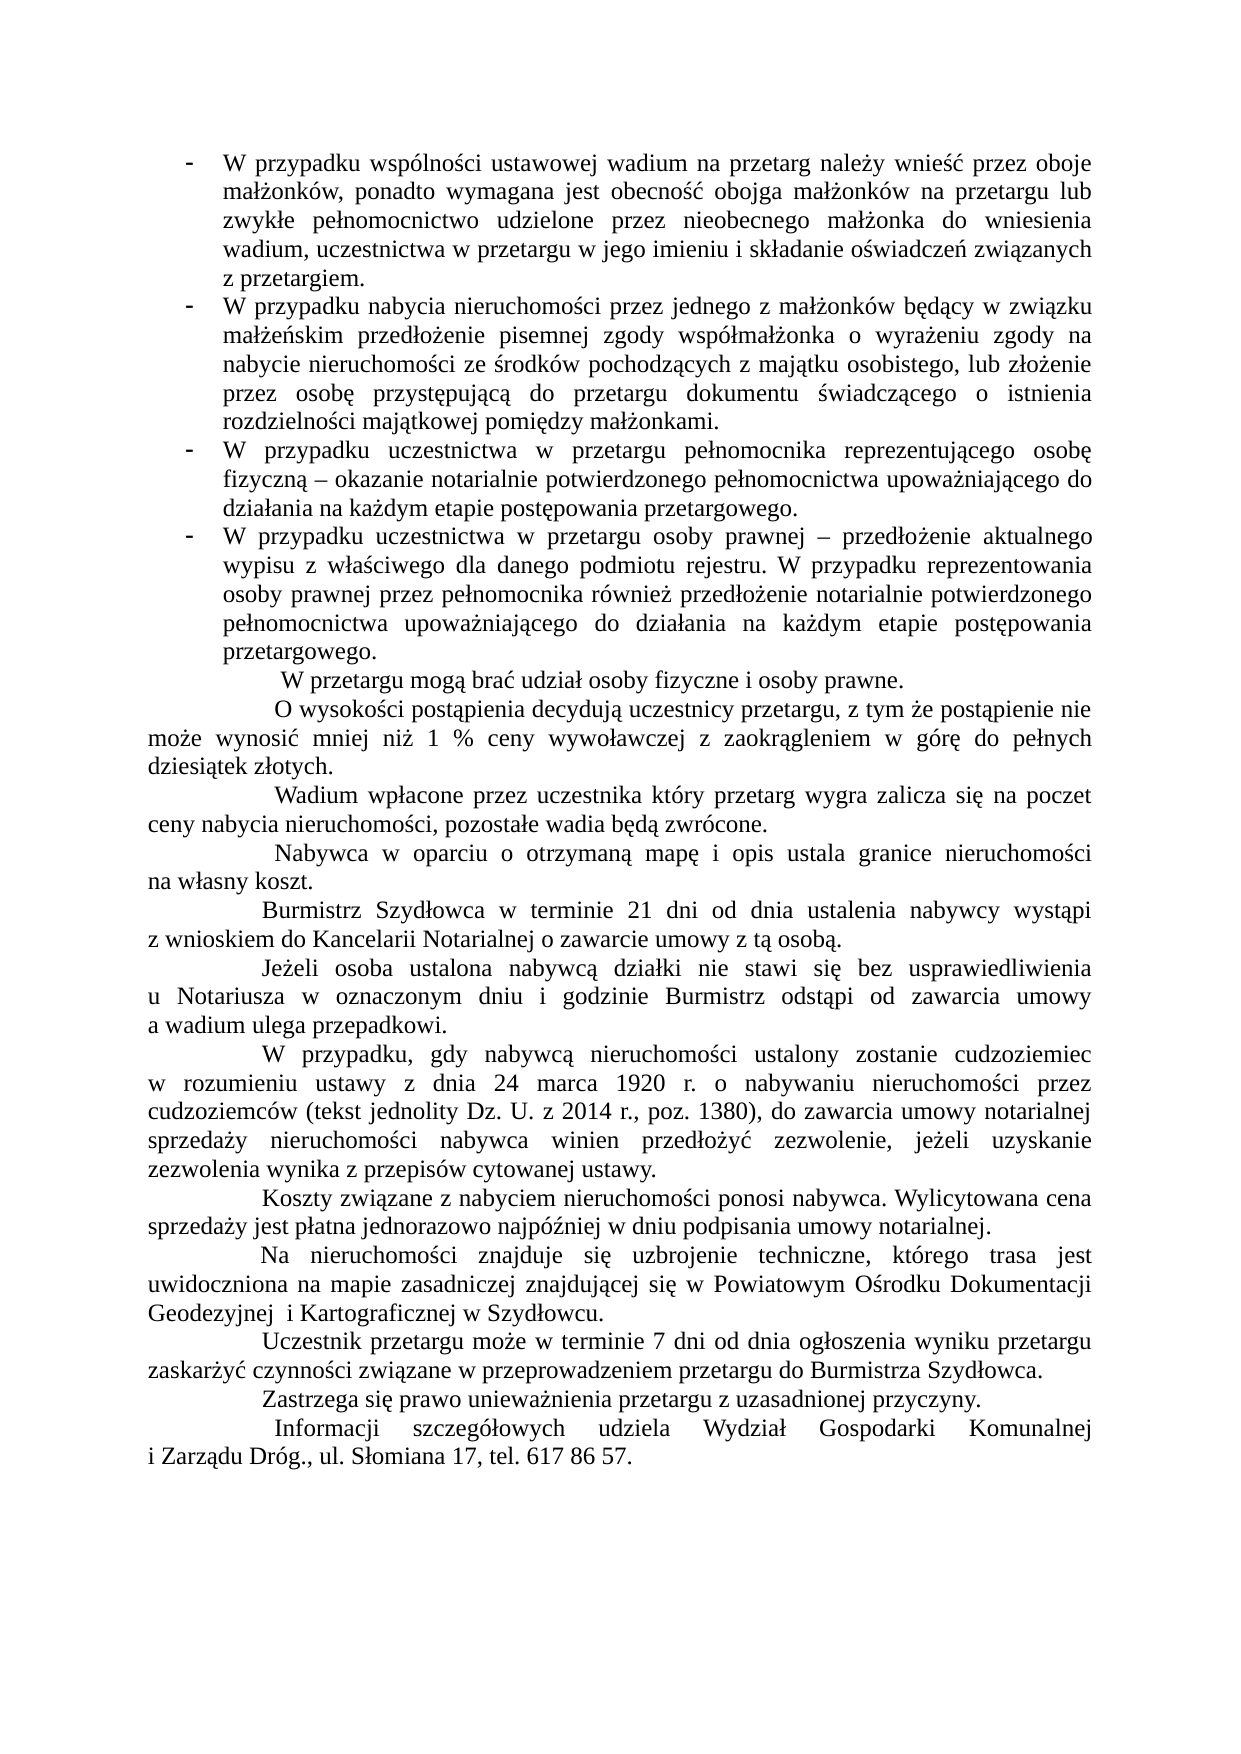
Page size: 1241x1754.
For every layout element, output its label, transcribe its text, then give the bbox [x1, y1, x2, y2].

list W przypadku wspólności ustawowej wadium na przetarg należy wnieść przez oboje małżonków, ponadto wymagana jest obecność obojga małżonków na przetargu lub zwykłe pełnomocnictwo udzielone przez nieobecnego małżonka do wniesienia wadium, uczestnictwa w przetargu w jego imieniu i składanie oświadczeń związanych z przetargiem. [185, 148, 1093, 291]
text Nabywca w oparciu o otrzymaną mapę i opis ustala granice nieruchomości na własny koszt. [148, 838, 1093, 895]
text Jeżeli osoba ustalona nabywcą działki nie stawi się bez usprawiedliwienia u Notariusza w oznaczonym dniu i godzinie Burmistrz odstąpi od zawarcia umowy a wadium ulega przepadkowi. [148, 953, 1093, 1039]
list W przypadku uczestnictwa w przetargu pełnomocnika reprezentującego osobę fizyczną – okazanie notarialnie potwierdzonego pełnomocnictwa upoważniającego do działania na każdym etapie postępowania przetargowego. [185, 435, 1093, 521]
list W przypadku nabycia nieruchomości przez jednego z małżonków będący w związku małżeńskim przedłożenie pisemnej zgody współmałżonka o wyrażeniu zgody na nabycie nieruchomości ze środków pochodzących z majątku osobistego, lub złożenie przez osobę przystępującą do przetargu dokumentu świadczącego o istnienia rozdzielności majątkowej pomiędzy małżonkami. [185, 291, 1093, 435]
text Uczestnik przetargu może w terminie 7 dni od dnia ogłoszenia wyniku przetargu zaskarżyć czynności związane w przeprowadzeniem przetargu do Burmistrza Szydłowca. [148, 1326, 1093, 1384]
list W przypadku uczestnictwa w przetargu osoby prawnej – przedłożenie aktualnego wypisu z właściwego dla danego podmiotu rejestru. W przypadku reprezentowania osoby prawnej przez pełnomocnika również przedłożenie notarialnie potwierdzonego pełnomocnictwa upoważniającego do działania na każdym etapie postępowania przetargowego. [185, 521, 1093, 665]
text O wysokości postąpienia decydują uczestnicy przetargu, z tym że postąpienie nie może wynosić mniej niż 1 % ceny wywoławczej z zaokrągleniem w górę do pełnych dziesiątek złotych. [148, 694, 1093, 780]
text Na nieruchomości znajduje się uzbrojenie techniczne, którego trasa jest uwidoczniona na mapie zasadniczej znajdującej się w Powiatowym Ośrodku Dokumentacji Geodezyjnej i Kartograficznej w Szydłowcu. [148, 1240, 1093, 1326]
text Wadium wpłacone przez uczestnika który przetarg wygra zalicza się na poczet ceny nabycia nieruchomości, pozostałe wadia będą zwrócone. [148, 780, 1093, 838]
text Burmistrz Szydłowca w terminie 21 dni od dnia ustalenia nabywcy wystąpi z wnioskiem do Kancelarii Notarialnej o zawarcie umowy z tą osobą. [148, 895, 1093, 953]
text Koszty związane z nabyciem nieruchomości ponosi nabywca. Wylicytowana cena sprzedaży jest płatna jednorazowo najpóźniej w dniu podpisania umowy notarialnej. [148, 1183, 1093, 1240]
text Zastrzega się prawo unieważnienia przetargu z uzasadnionej przyczyny. [148, 1384, 1093, 1413]
text W przetargu mogą brać udział osoby fizyczne i osoby prawne. [148, 665, 1093, 694]
text Informacji szczegółowych udziela Wydział Gospodarki Komunalnej i Zarządu Dróg., ul. Słomiana 17, tel. 617 86 57. [148, 1413, 1093, 1470]
text W przypadku, gdy nabywcą nieruchomości ustalony zostanie cudzoziemiec w rozumieniu ustawy z dnia 24 marca 1920 r. o nabywaniu nieruchomości przez cudzoziemców (tekst jednolity Dz. U. z 2014 r., poz. 1380), do zawarcia umowy notarialnej sprzedaży nieruchomości nabywca winien przedłożyć zezwolenie, jeżeli uzyskanie zezwolenia wynika z przepisów cytowanej ustawy. [148, 1039, 1093, 1183]
